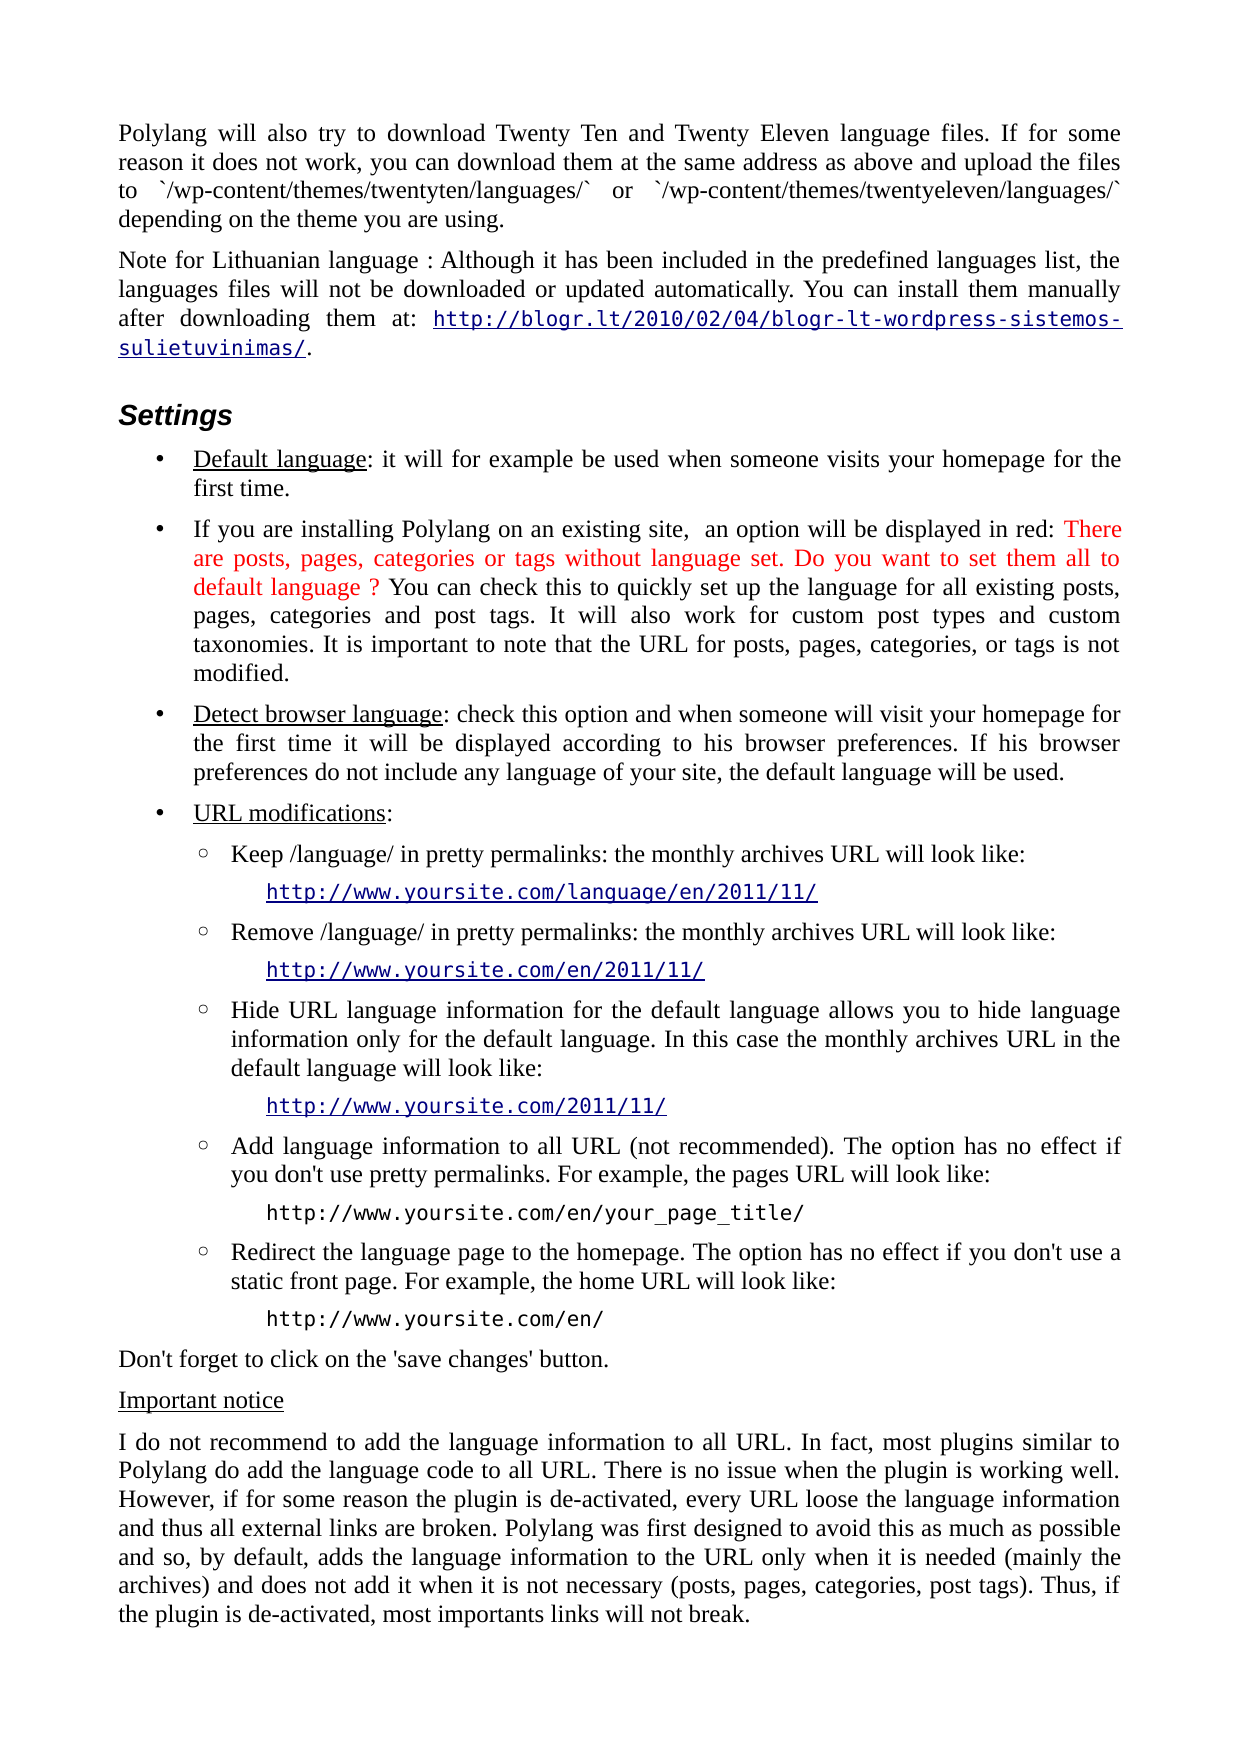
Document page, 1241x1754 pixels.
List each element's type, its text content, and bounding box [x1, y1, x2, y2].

list Keep /language/ in pretty permalinks: the monthly archives URL will look like: [193, 839, 1122, 868]
list Redirect the language page to the homepage. The option has no effect if you don't use a static front page. For example, the home URL will look like: [193, 1237, 1122, 1295]
text http://www.yoursite.com/en/ [118, 1307, 1122, 1332]
text Note for Lithuanian language : Although it has been included in the predefined languages list, the languages files will not be downloaded or updated automatically. You can install them manually after downloading them at: http://blogr.lt/2010/02/04/blogr-lt-wordpress-sistemos-sulietuvinimas/. [118, 246, 1122, 361]
list Hide URL language information for the default language allows you to hide language information only for the default language. In this case the monthly archives URL in the default language will look like: [193, 995, 1122, 1081]
list Add language information to all URL (not recommended). The option has no effect if you don't use pretty permalinks. For example, the pages URL will look like: [193, 1131, 1122, 1188]
list If you are installing Polylang on an existing site, an option will be displayed in red: There are posts, pages, categories or tags without language set. Do you want to set them all to default language ? You can check this to quickly set up the language for all existing posts, pages, categories and post tags. It will also work for custom post types and custom taxonomies. It is important to note that the URL for posts, pages, categories, or tags is not modified. [156, 514, 1122, 687]
text http://www.yoursite.com/en/your_page_title/ [118, 1201, 1122, 1225]
list Detect browser language: check this option and when someone will visit your homepage for the first time it will be displayed according to his browser preferences. If his browser preferences do not include any language of your site, the default language will be used. [156, 699, 1122, 785]
text http://www.yoursite.com/language/en/2011/11/ [118, 880, 1122, 905]
list Default language: it will for example be used when someone visits your homepage for the first time. [156, 444, 1122, 502]
text Polylang will also try to download Twenty Ten and Twenty Eleven language files. If for some reason it does not work, you can download them at the same address as above and upload the files to `/wp-content/themes/twentyten/languages/` or `/wp-content/themes/twentyeleven/languages/` depending on the theme you are using. [118, 118, 1122, 233]
text Don't forget to click on the 'save changes' button. [118, 1344, 1122, 1373]
text http://www.yoursite.com/en/2011/11/ [118, 958, 1122, 983]
text I do not recommend to add the language information to all URL. In fact, most plugins similar to Polylang do add the language code to all URL. There is no issue when the plugin is working well. However, if for some reason the plugin is de-activated, every URL loose the language information and thus all external links are broken. Polylang was first designed to avoid this as much as possible and so, by default, adds the language information to the URL only when it is needed (mainly the archives) and does not add it when it is not necessary (posts, pages, categories, post tags). Thus, if the plugin is de-activated, most importants links will not break. [118, 1427, 1122, 1628]
text Important notice [118, 1386, 1122, 1414]
list Remove /language/ in pretty permalinks: the monthly archives URL will look like: [193, 917, 1122, 946]
list URL modifications: [156, 798, 1122, 827]
subtitle Settings [118, 398, 1122, 432]
text http://www.yoursite.com/2011/11/ [118, 1094, 1122, 1118]
